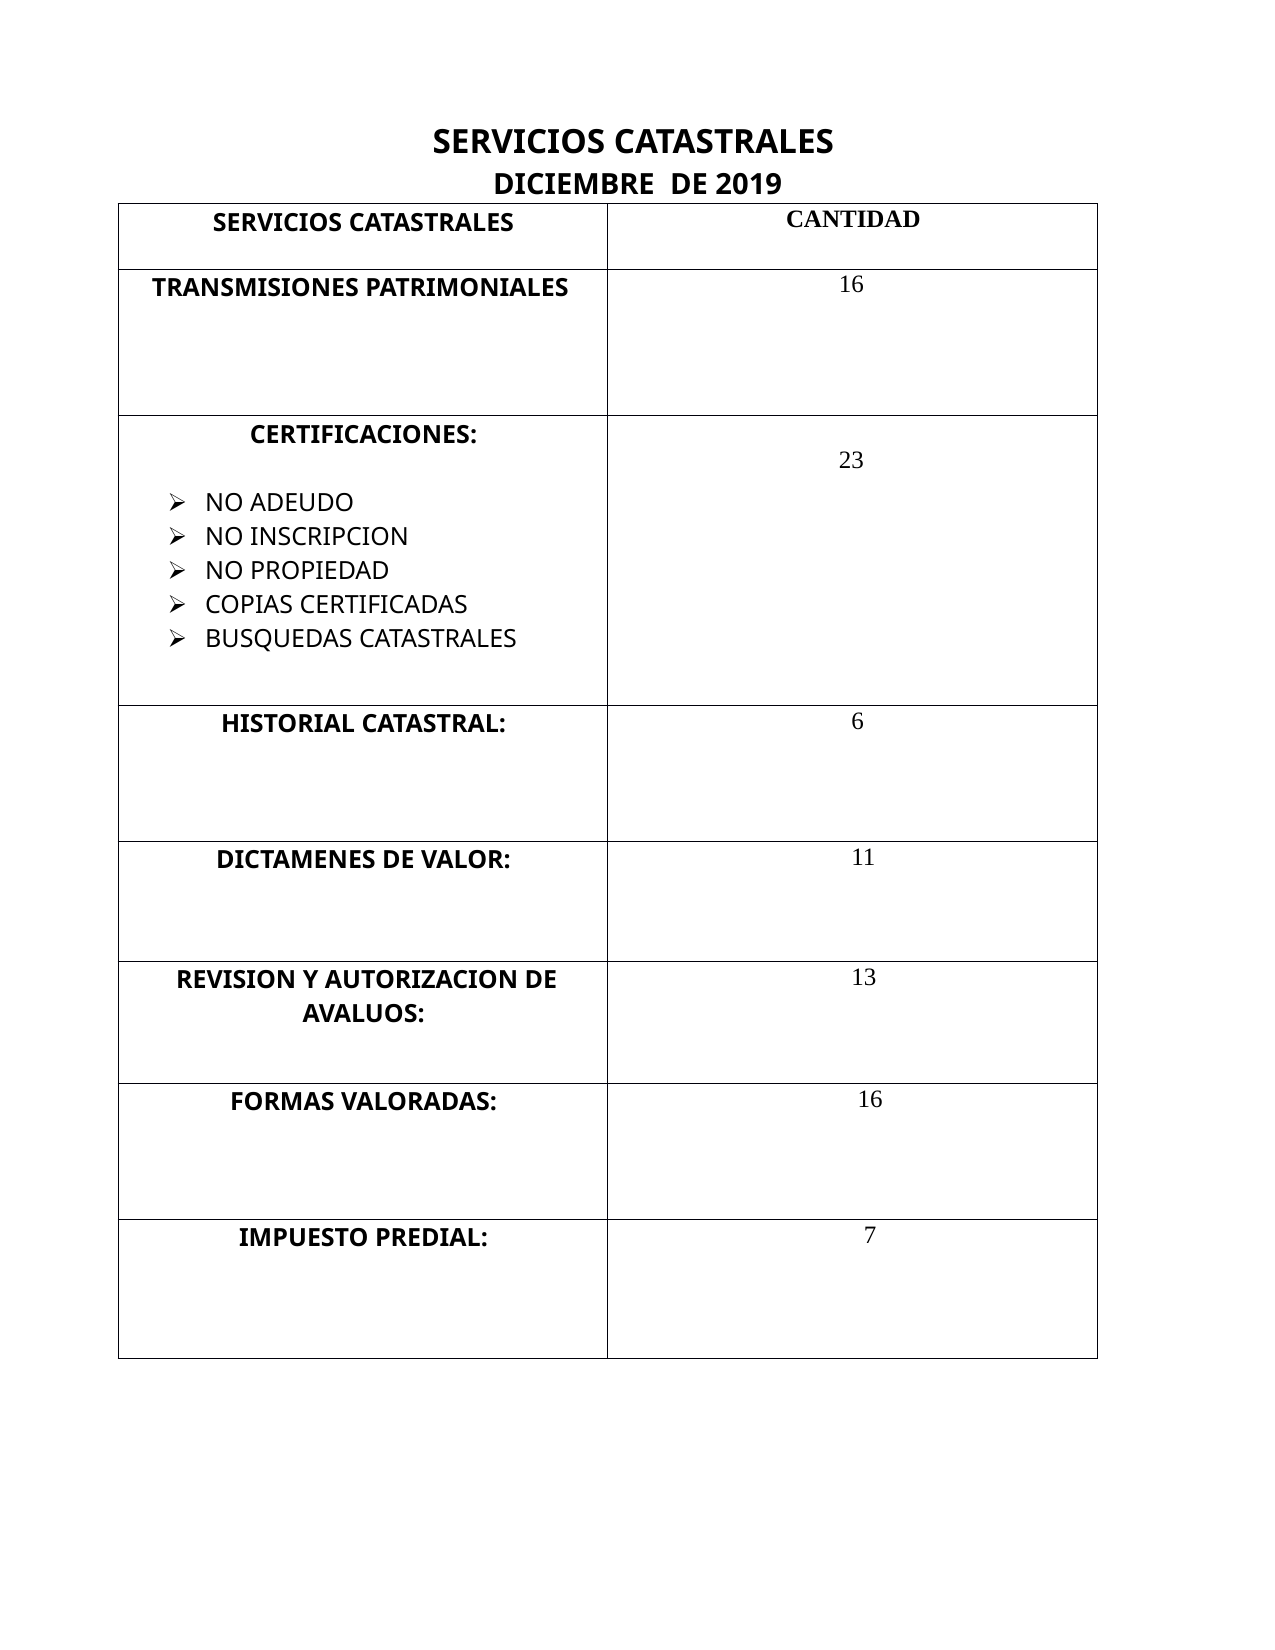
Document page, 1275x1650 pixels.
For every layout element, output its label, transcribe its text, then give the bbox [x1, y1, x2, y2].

table_cell DICTAMENES DE VALOR: [119, 842, 607, 961]
table_cell REVISION Y AUTORIZACION DE AVALUOS: [119, 962, 607, 1083]
table_cell 6 [608, 706, 1097, 841]
text SERVICIOS CATASTRALES [118, 118, 1157, 163]
table_cell 23 [608, 416, 1097, 705]
table_cell CERTIFICACIONES: NO ADEUDO NO INSCRIPCION NO PROPIEDAD COPIAS CERTIFICADAS BUSQUEDAS CATASTRALES [119, 416, 607, 705]
table_cell TRANSMISIONES PATRIMONIALES [119, 270, 607, 415]
table_cell 16 [608, 270, 1097, 415]
table_header CANTIDAD [608, 204, 1097, 268]
table_cell HISTORIAL CATASTRAL: [119, 706, 607, 841]
table_cell FORMAS VALORADAS: [119, 1084, 607, 1219]
table_cell 16 [608, 1084, 1097, 1219]
table_cell 7 [608, 1220, 1097, 1357]
table_cell 11 [608, 842, 1097, 961]
table_cell IMPUESTO PREDIAL: [119, 1220, 607, 1357]
text DICIEMBRE DE 2019 [118, 163, 1157, 203]
table_header SERVICIOS CATASTRALES [119, 204, 607, 268]
table_cell 13 [608, 962, 1097, 1083]
